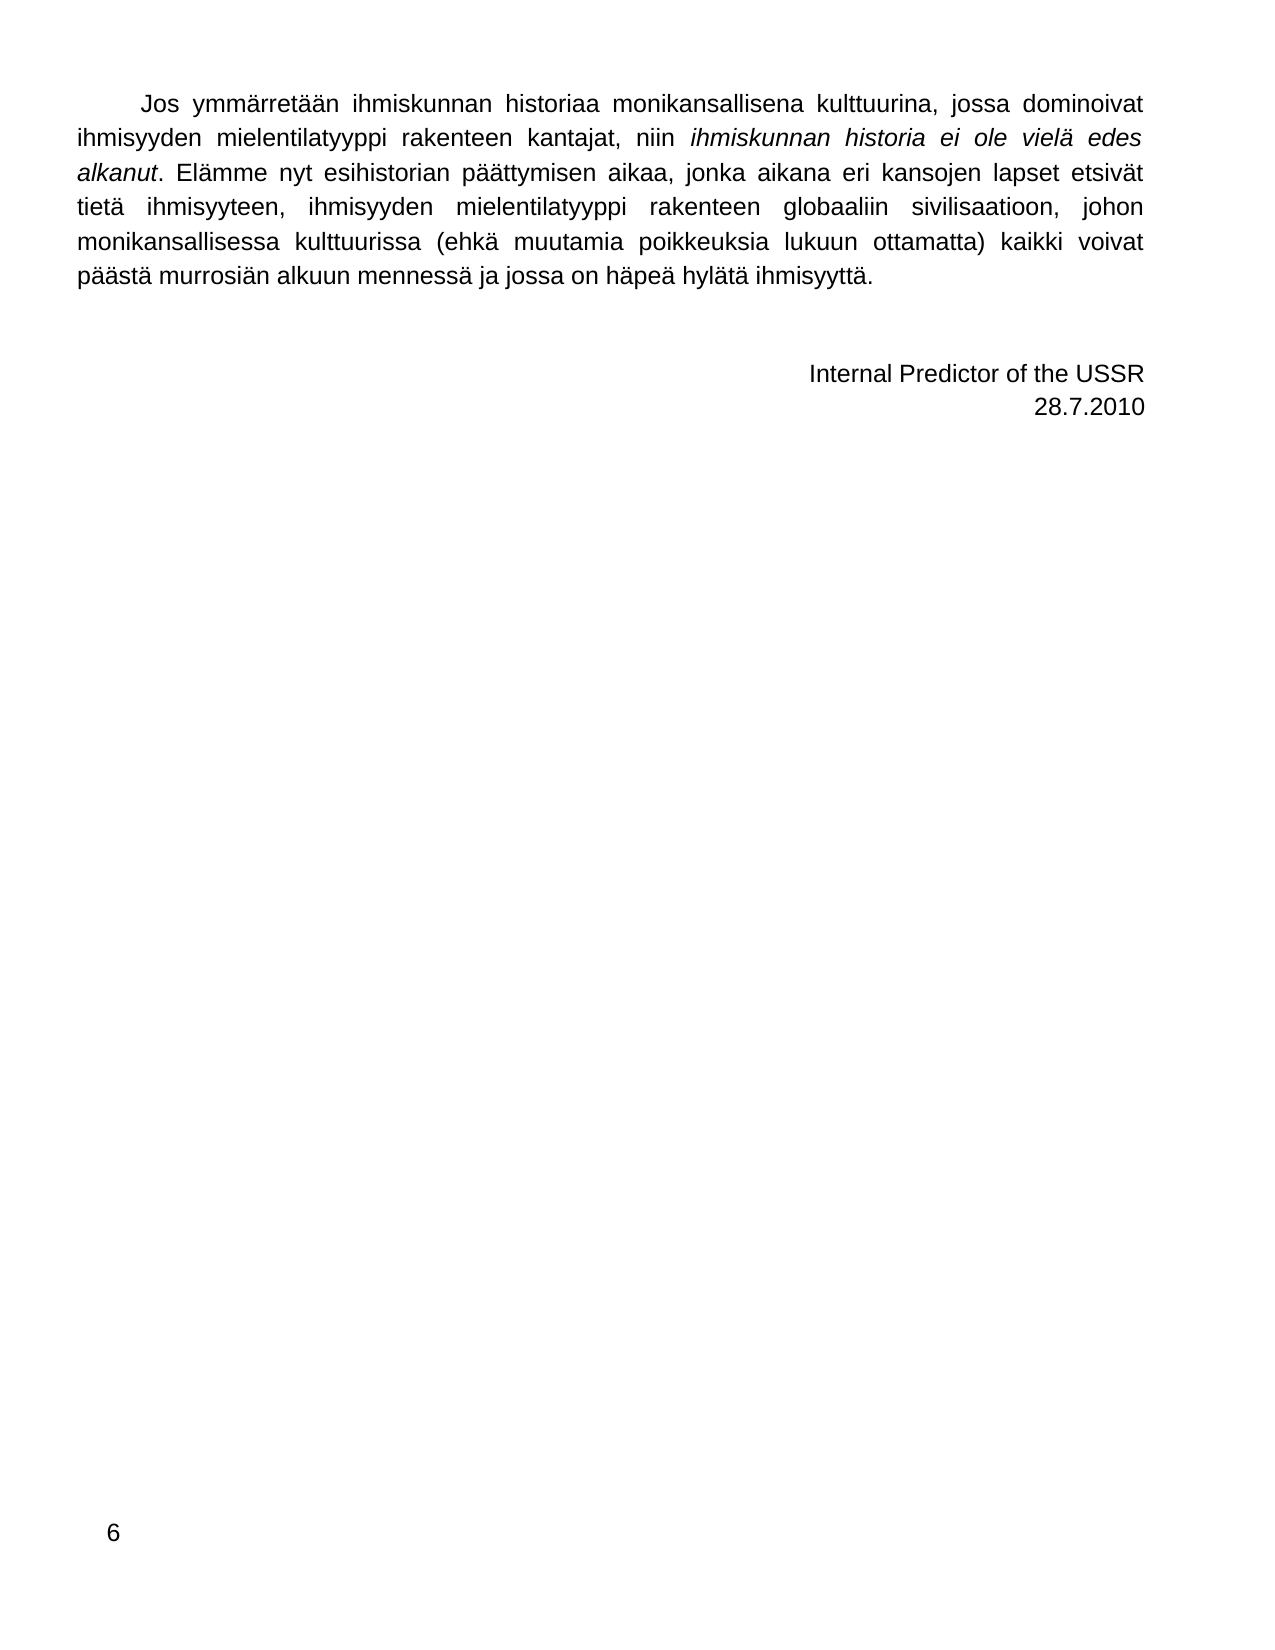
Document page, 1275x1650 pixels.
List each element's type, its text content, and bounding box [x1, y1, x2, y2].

text 28.7.2010 [77, 392, 1145, 421]
text Jos ymmärretään ihmiskunnan historiaa monikansallisena kulttuurina, jossa dominoivat ihmisyyden mielentilatyyppi rakenteen kantajat, niin ihmiskunnan historia ei ole vielä edes alkanut. Elämme nyt esihistorian päättymisen aikaa, jonka aikana eri kansojen lapset etsivät tietä ihmisyyteen, ihmisyyden mielentilatyyppi rakenteen globaaliin sivilisaatioon, johon monikansallisessa kulttuurissa (ehkä muutamia poikkeuksia lukuun ottamatta) kaikki voivat päästä murrosiän alkuun mennessä ja jossa on häpeä hylätä ihmisyyttä. [77, 89, 1145, 290]
text Internal Predictor of the USSR [77, 359, 1145, 387]
